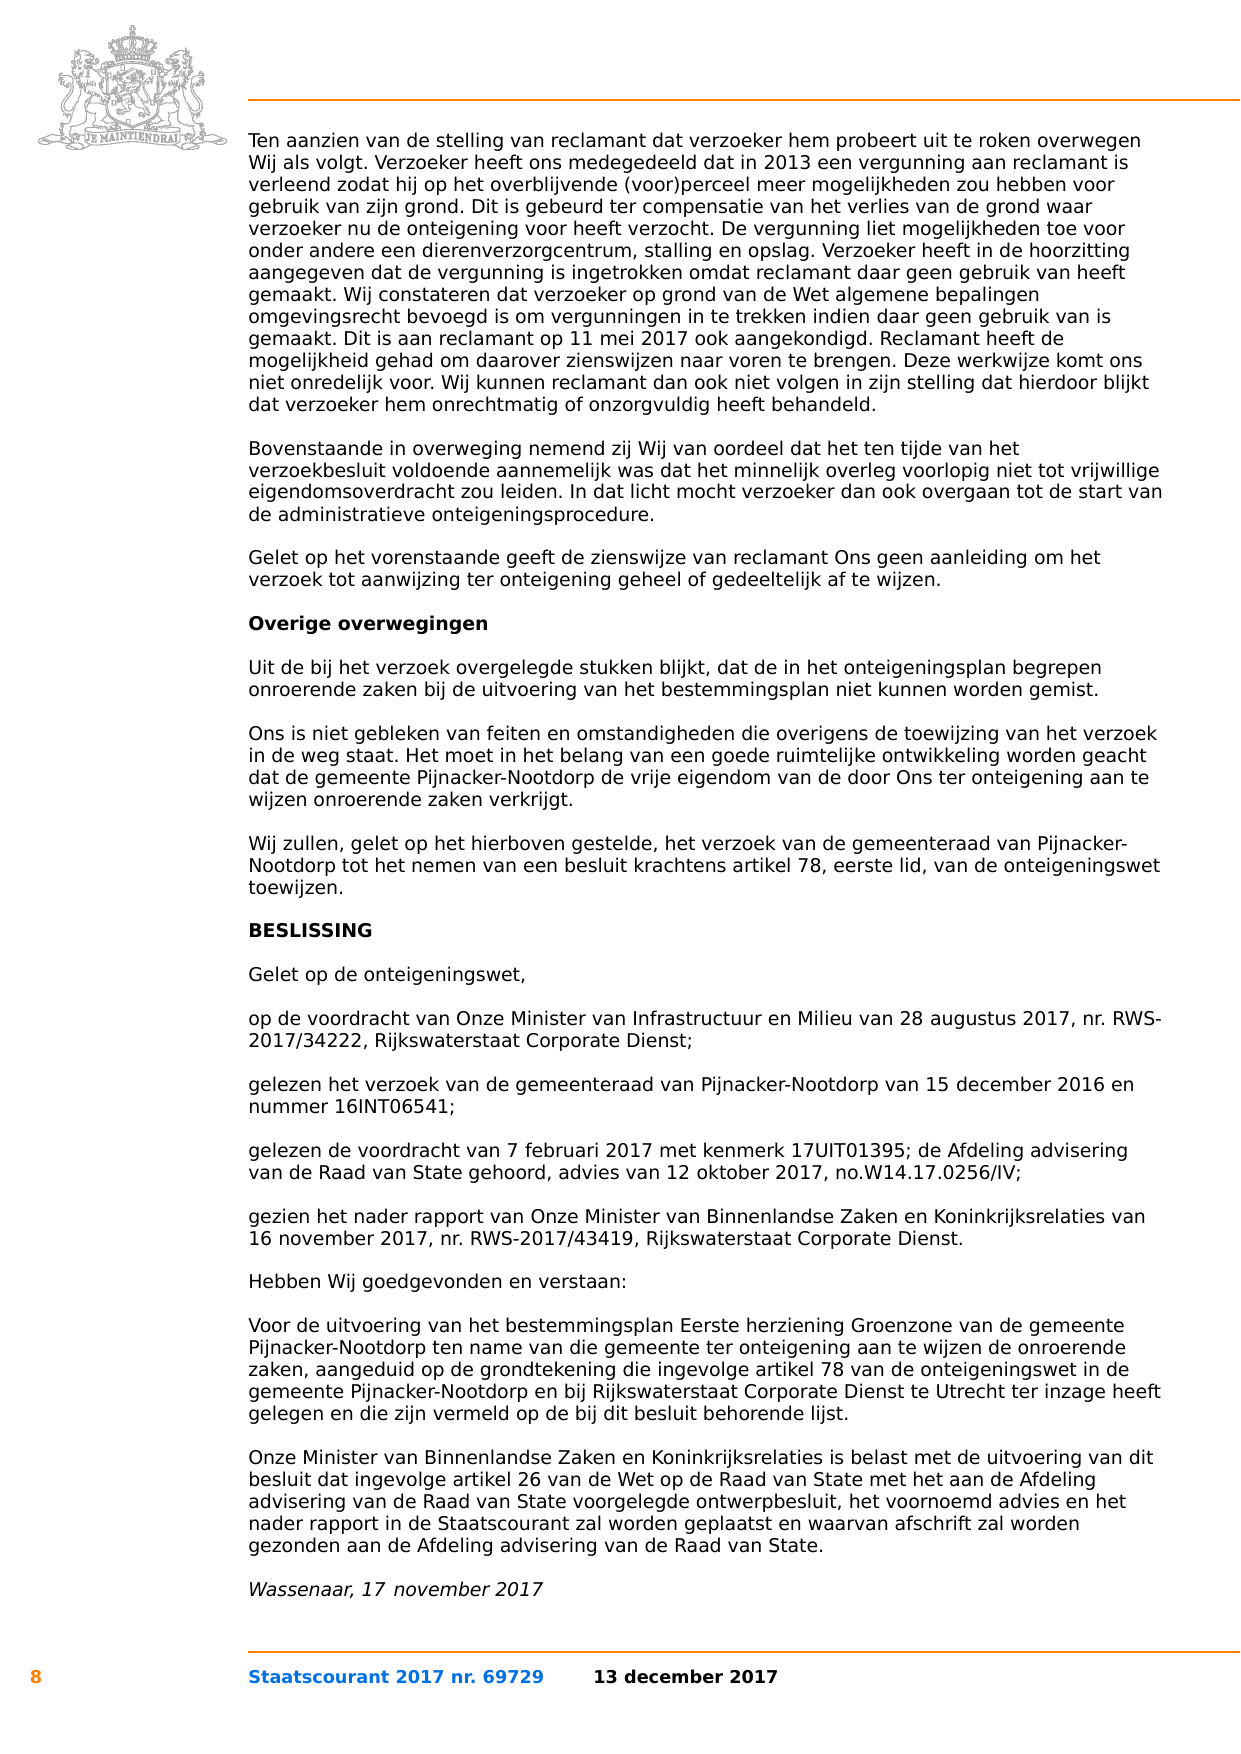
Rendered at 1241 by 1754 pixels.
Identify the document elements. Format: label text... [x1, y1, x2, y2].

text Bovenstaande in overweging nemend zij Wij van oordeel dat het ten tijde van het verzoekbesluit voldoende aannemelijk was dat het minnelijk overleg voorlopig niet tot vrijwillige eigendomsoverdracht zou leiden. In dat licht mocht verzoeker dan ook overgaan tot de start van de administratieve onteigeningsprocedure. [248, 437, 1163, 525]
text Gelet op de onteigeningswet, [248, 964, 1163, 986]
subtitle Overige overwegingen [248, 613, 1163, 635]
text gelezen de voordracht van 7 februari 2017 met kenmerk 17UIT01395; de Afdeling advisering van de Raad van State gehoord, advies van 12 oktober 2017, no.W14.17.0256/IV; [248, 1140, 1163, 1184]
text Ten aanzien van de stelling van reclamant dat verzoeker hem probeert uit te roken overwegen Wij als volgt. Verzoeker heeft ons medegedeeld dat in 2013 een vergunning aan reclamant is verleend zodat hij op het overblijvende (voor)perceel meer mogelijkheden zou hebben voor gebruik van zijn grond. Dit is gebeurd ter compensatie van het verlies van de grond waar verzoeker nu de onteigening voor heeft verzocht. De vergunning liet mogelijkheden toe voor onder andere een dierenverzorgcentrum, stalling en opslag. Verzoeker heeft in de hoorzitting aangegeven dat de vergunning is ingetrokken omdat reclamant daar geen gebruik van heeft gemaakt. Wij constateren dat verzoeker op grond van de Wet algemene bepalingen omgevingsrecht bevoegd is om vergunningen in te trekken indien daar geen gebruik van is gemaakt. Dit is aan reclamant op 11 mei 2017 ook aangekondigd. Reclamant heeft de mogelijkheid gehad om daarover zienswijzen naar voren te brengen. Deze werkwijze komt ons niet onredelijk voor. Wij kunnen reclamant dan ook niet volgen in zijn stelling dat hierdoor blijkt dat verzoeker hem onrechtmatig of onzorgvuldig heeft behandeld. [248, 130, 1163, 416]
text Hebben Wij goedgevonden en verstaan: [248, 1271, 1163, 1293]
text Wij zullen, gelet op het hierboven gestelde, het verzoek van de gemeenteraad van Pijnacker-Nootdorp tot het nemen van een besluit krachtens artikel 78, eerste lid, van de onteigeningswet toewijzen. [248, 833, 1163, 898]
text Onze Minister van Binnenlandse Zaken en Koninkrijksrelaties is belast met de uitvoering van dit besluit dat ingevolge artikel 26 van de Wet op de Raad van State met het aan de Afdeling advisering van de Raad van State voorgelegde ontwerpbesluit, het voornoemd advies en het nader rapport in de Staatscourant zal worden geplaatst en waarvan afschrift zal worden gezonden aan de Afdeling advisering van de Raad van State. [248, 1447, 1163, 1557]
text Gelet op het vorenstaande geeft de zienswijze van reclamant Ons geen aanleiding om het verzoek tot aanwijzing ter onteigening geheel of gedeeltelijk af te wijzen. [248, 547, 1163, 591]
text Ons is niet gebleken van feiten en omstandigheden die overigens de toewijzing van het verzoek in de weg staat. Het moet in het belang van een goede ruimtelijke ontwikkeling worden geacht dat de gemeente Pijnacker-Nootdorp de vrije eigendom van de door Ons ter onteigening aan te wijzen onroerende zaken verkrijgt. [248, 723, 1163, 811]
text Wassenaar, 17 november 2017 [248, 1579, 1163, 1601]
text op de voordracht van Onze Minister van Infrastructuur en Milieu van 28 augustus 2017, nr. RWS-2017/34222, Rijkswaterstaat Corporate Dienst; [248, 1008, 1163, 1052]
subtitle BESLISSING [248, 920, 1163, 942]
text Voor de uitvoering van het bestemmingsplan Eerste herziening Groenzone van de gemeente Pijnacker-Nootdorp ten name van die gemeente ter onteigening aan te wijzen de onroerende zaken, aangeduid op de grondtekening die ingevolge artikel 78 van de onteigeningswet in de gemeente Pijnacker-Nootdorp en bij Rijkswaterstaat Corporate Dienst te Utrecht ter inzage heeft gelegen en die zijn vermeld op de bij dit besluit behorende lijst. [248, 1315, 1163, 1425]
text gelezen het verzoek van de gemeenteraad van Pijnacker-Nootdorp van 15 december 2016 en nummer 16INT06541; [248, 1074, 1163, 1118]
text gezien het nader rapport van Onze Minister van Binnenlandse Zaken en Koninkrijksrelaties van 16 november 2017, nr. RWS-2017/43419, Rijkswaterstaat Corporate Dienst. [248, 1206, 1163, 1249]
picture [38, 25, 227, 150]
text Uit de bij het verzoek overgelegde stukken blijkt, dat de in het onteigeningsplan begrepen onroerende zaken bij de uitvoering van het bestemmingsplan niet kunnen worden gemist. [248, 657, 1163, 701]
